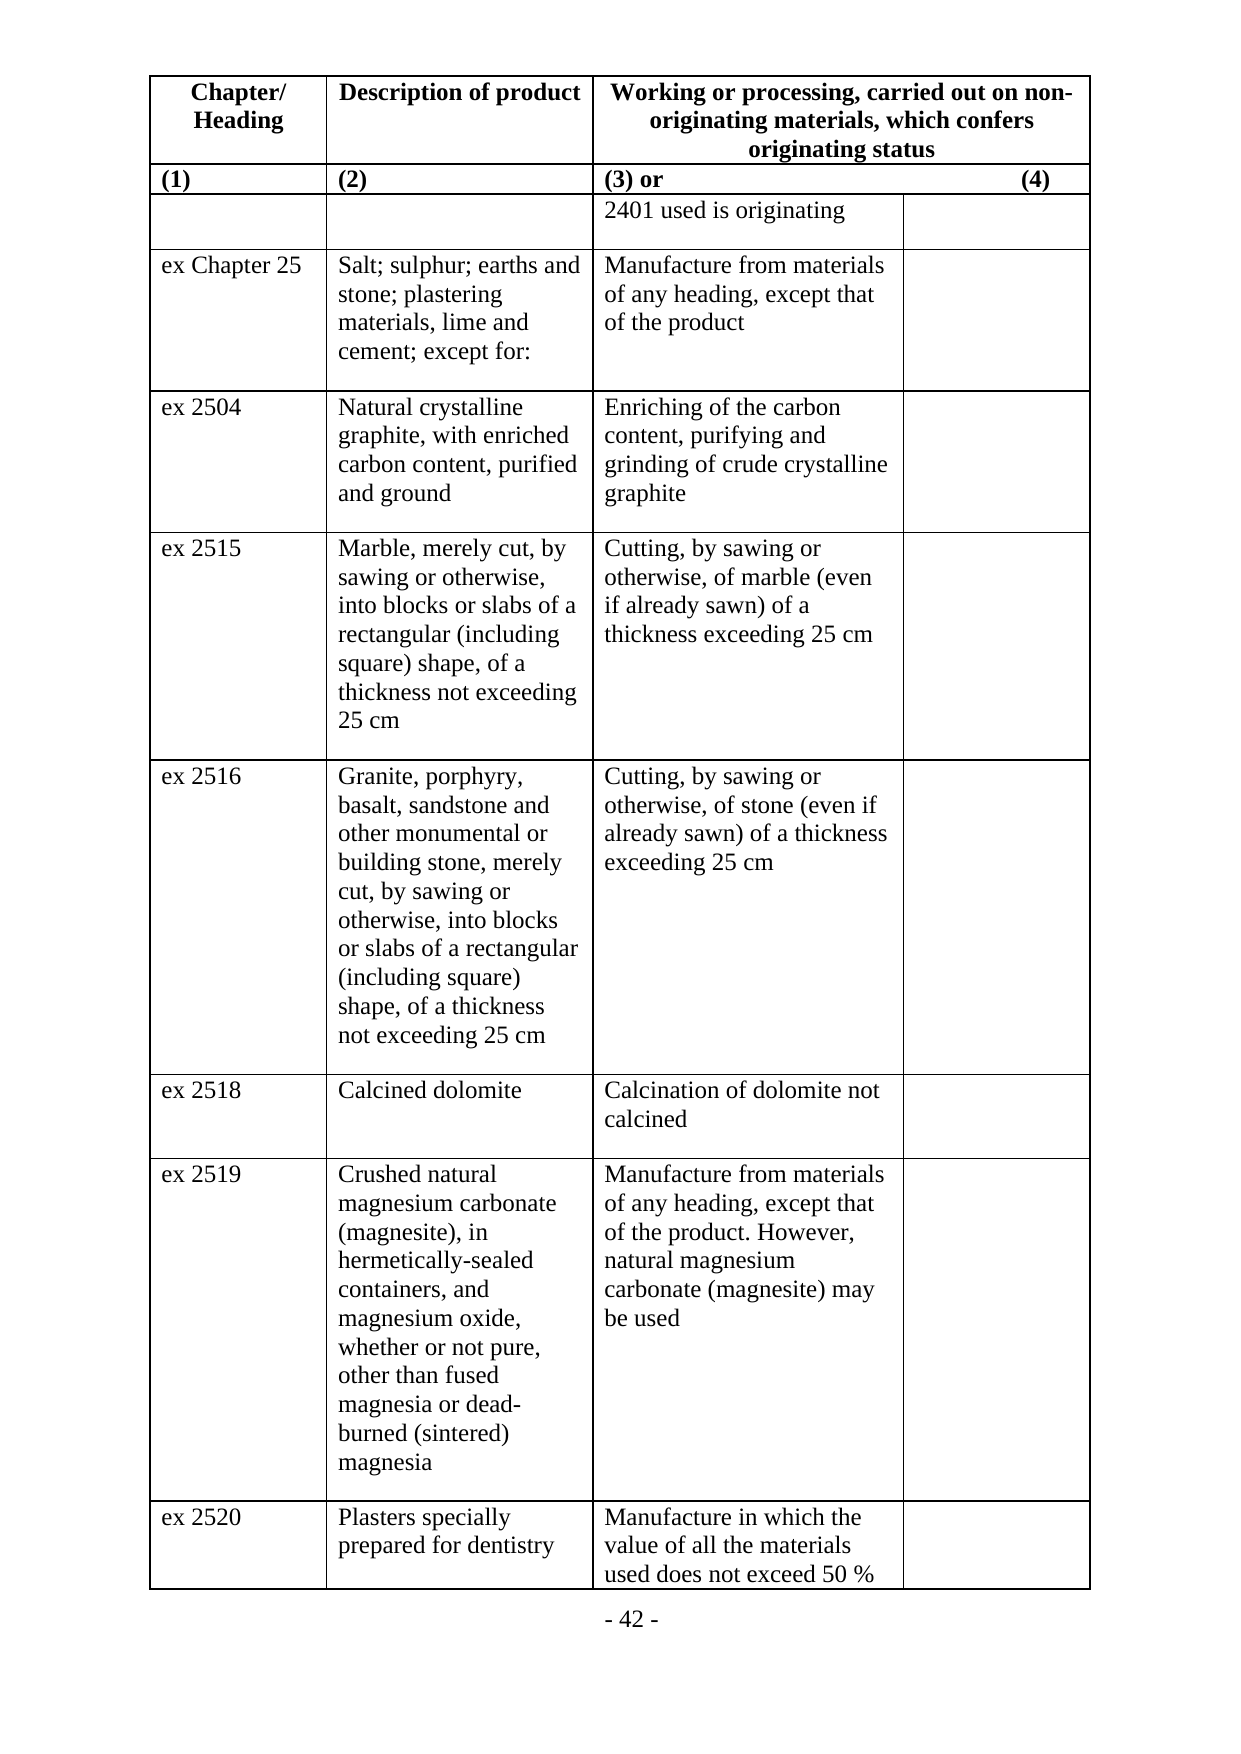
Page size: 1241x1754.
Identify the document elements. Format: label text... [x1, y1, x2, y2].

table_cell [904, 250, 1089, 390]
table_cell Cutting, by sawing or otherwise, of stone (even if already sawn) of a thickness exceeding 25 cm [594, 761, 903, 1073]
table_cell 2401 used is originating [594, 195, 903, 248]
table_cell (1) [151, 165, 326, 193]
table_header Description of product [327, 77, 592, 163]
table_cell Crushed natural magnesium carbonate (magnesite), in hermetically-sealed containers, and magnesium oxide, whether or not pure, other than fused magnesia or dead-burned (sintered) magnesia [327, 1159, 592, 1500]
table_cell ex 2515 [151, 533, 326, 759]
table_cell ex 2504 [151, 392, 326, 532]
table_cell [904, 533, 1089, 759]
table_cell Cutting, by sawing or otherwise, of marble (even if already sawn) of a thickness exceeding 25 cm [594, 533, 903, 759]
table_header Working or processing, carried out on non-originating materials, which confers originating status [594, 77, 1089, 163]
table_header Chapter/Heading [151, 77, 326, 163]
table_cell [904, 1159, 1089, 1500]
table_cell ex 2518 [151, 1075, 326, 1157]
table_cell ex 2520 [151, 1502, 326, 1588]
table_cell [904, 1502, 1089, 1588]
table_cell ex Chapter 25 [151, 250, 326, 390]
table_cell [904, 761, 1089, 1073]
table_cell Calcination of dolomite not calcined [594, 1075, 903, 1157]
table_cell Manufacture from materials of any heading, except that of the product [594, 250, 903, 390]
table_cell Natural crystalline graphite, with enriched carbon content, purified and ground [327, 392, 592, 532]
table_cell Salt; sulphur; earths and stone; plastering materials, lime and cement; except for: [327, 250, 592, 390]
table_cell [327, 195, 592, 248]
table_cell Marble, merely cut, by sawing or otherwise, into blocks or slabs of a rectangular (including square) shape, of a thickness not exceeding 25 cm [327, 533, 592, 759]
table_cell [151, 195, 326, 248]
table_cell Manufacture in which the value of all the materials used does not exceed 50 % [594, 1502, 903, 1588]
table_cell ex 2519 [151, 1159, 326, 1500]
table_cell [904, 195, 1089, 248]
table_cell Granite, porphyry, basalt, sandstone and other monumental or building stone, merely cut, by sawing or otherwise, into blocks or slabs of a rectangular (including square) shape, of a thickness not exceeding 25 cm [327, 761, 592, 1073]
table_cell Calcined dolomite [327, 1075, 592, 1157]
table_cell (3) or (4) [594, 165, 1089, 193]
table_cell [904, 1075, 1089, 1157]
table_cell Enriching of the carbon content, purifying and grinding of crude crystalline graphite [594, 392, 903, 532]
table_cell Manufacture from materials of any heading, except that of the product. However, natural magnesium carbonate (magnesite) may be used [594, 1159, 903, 1500]
table_cell Plasters specially prepared for dentistry [327, 1502, 592, 1588]
table_cell ex 2516 [151, 761, 326, 1073]
table_cell [904, 392, 1089, 532]
table_cell (2) [327, 165, 592, 193]
